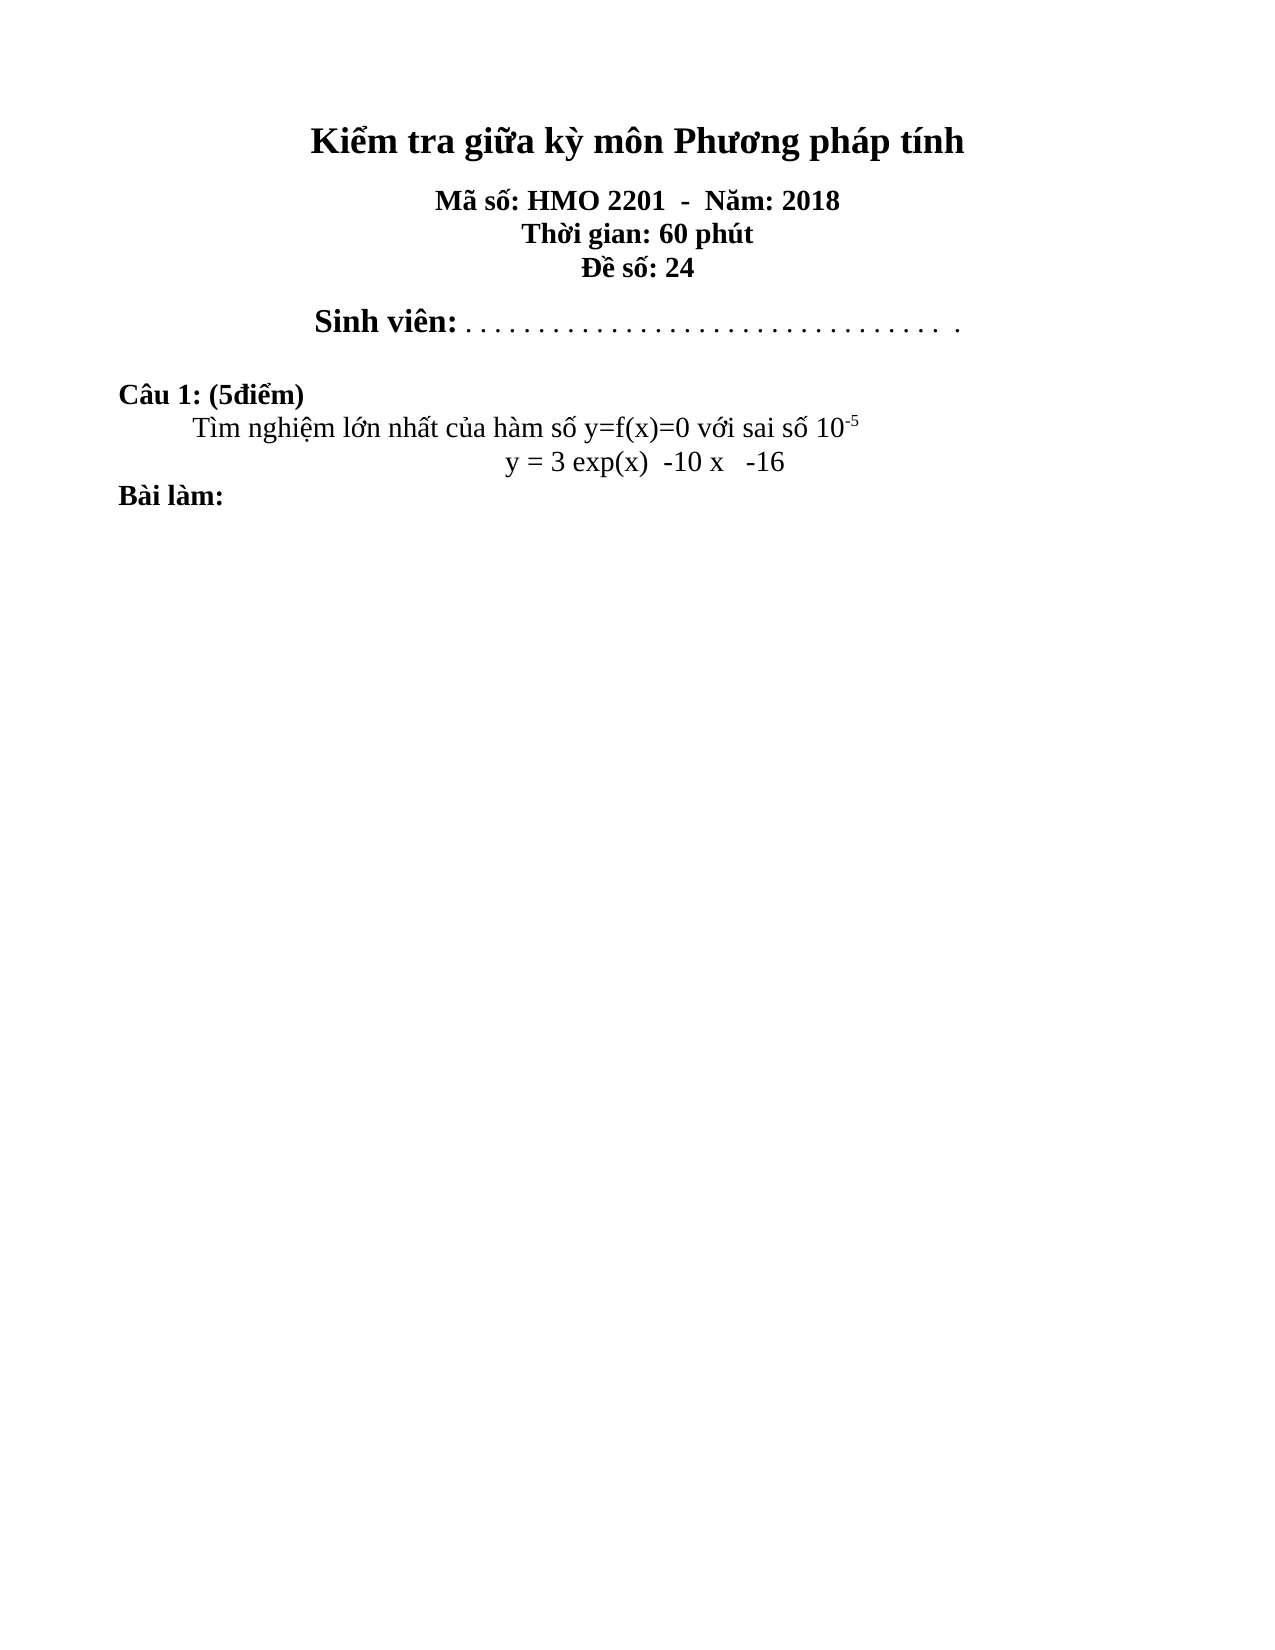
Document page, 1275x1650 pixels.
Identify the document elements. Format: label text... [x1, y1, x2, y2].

text Kiểm tra giữa kỳ môn Phương pháp tính [118, 118, 1157, 161]
text Tìm nghiệm lớn nhất của hàm số y=f(x)=0 với sai số 10-5 [118, 411, 1157, 444]
text Thời gian: 60 phút [118, 216, 1157, 250]
text Mã số: HMO 2201 - Năm: 2018 [118, 183, 1157, 216]
text Bài làm: [118, 478, 1157, 511]
text Đề số: 24 [118, 250, 1157, 283]
text y = 3 exp(x) -10 x -16 [118, 444, 1157, 478]
text Câu 1: (5điểm) [118, 377, 1157, 411]
text Sinh viên: . . . . . . . . . . . . . . . . . . . . . . . . . . . . . . . . . . [118, 301, 1157, 340]
